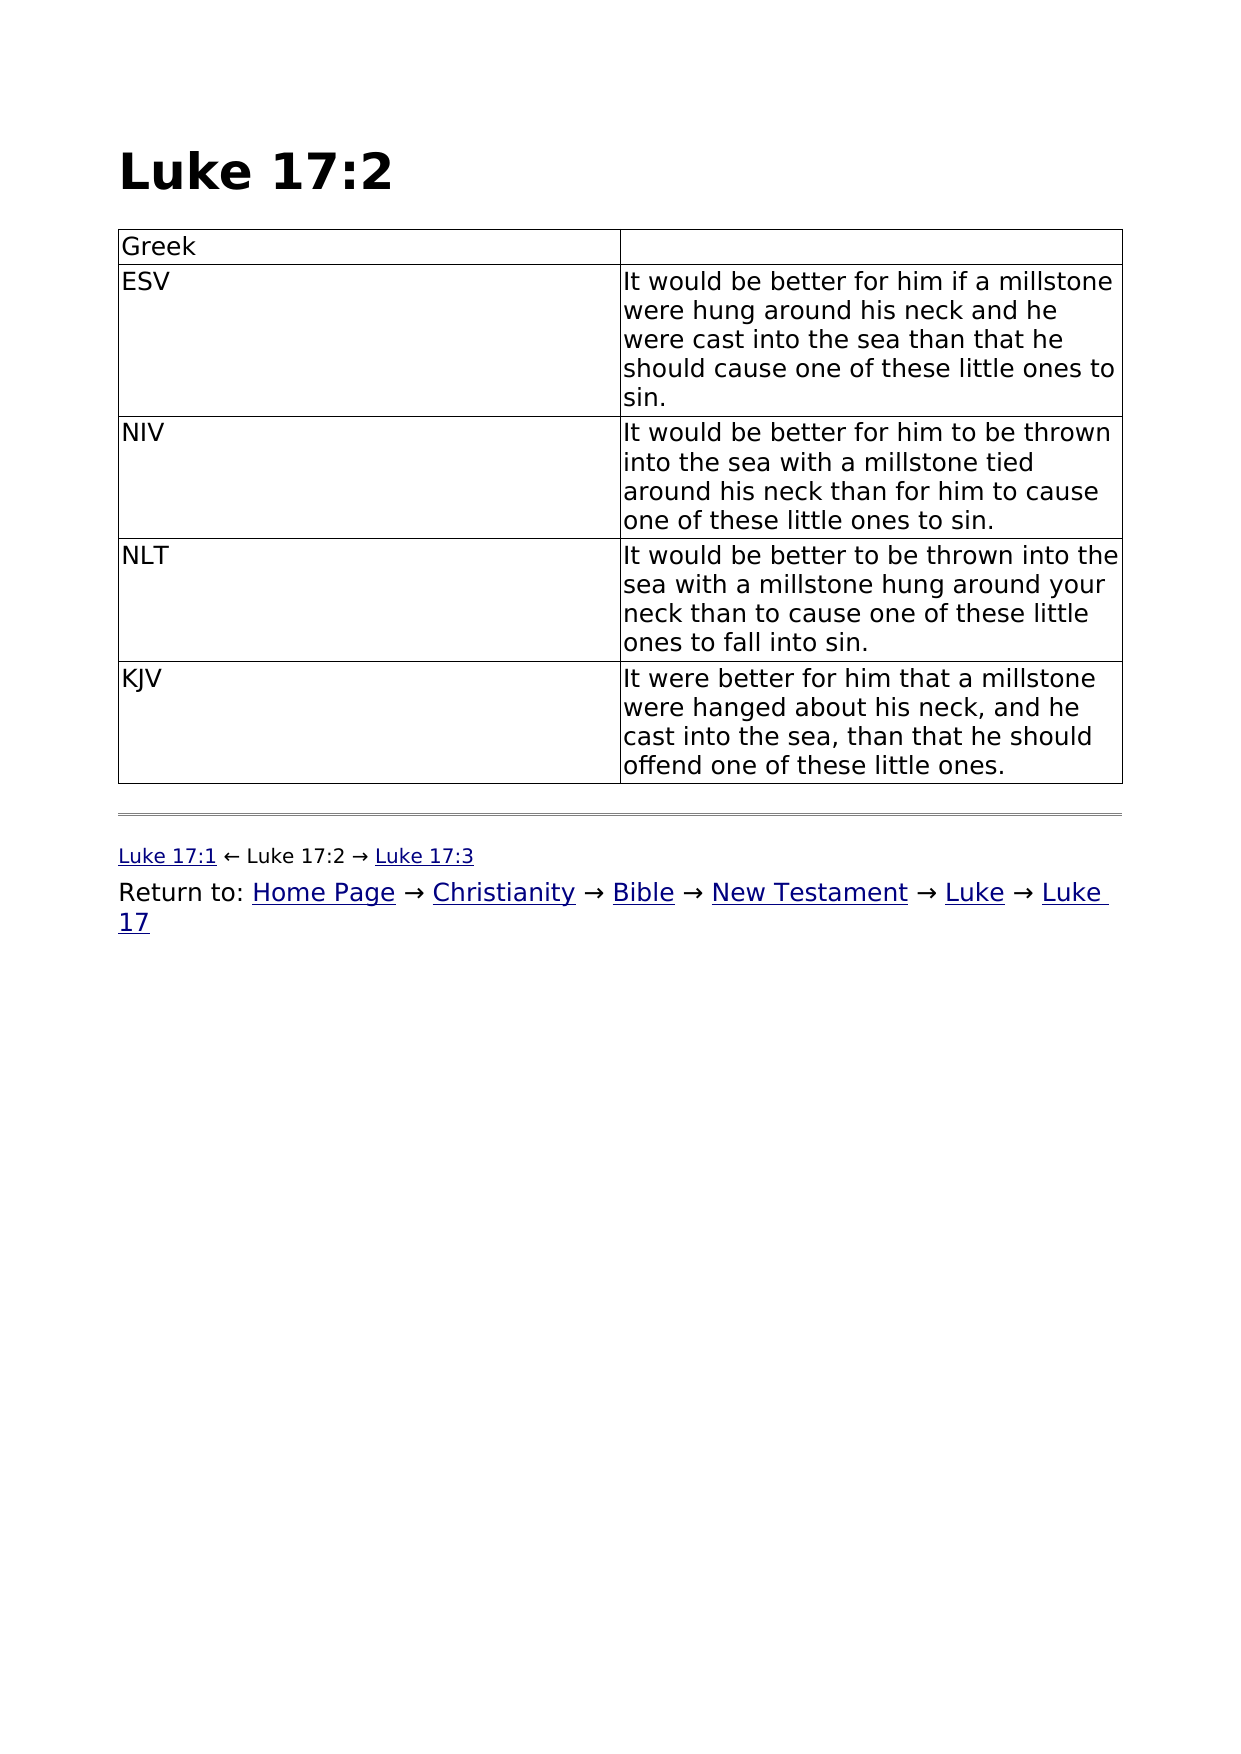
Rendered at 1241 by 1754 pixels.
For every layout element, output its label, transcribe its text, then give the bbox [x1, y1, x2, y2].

table_cell ESV [119, 265, 620, 416]
table_cell It were better for him that a millstone were hanged about his neck, and he cast into the sea, than that he should offend one of these little ones. [621, 662, 1122, 783]
table_cell NLT [119, 539, 620, 661]
table_cell It would be better for him to be thrown into the sea with a millstone tied around his neck than for him to cause one of these little ones to sin. [621, 417, 1122, 538]
text Luke 17:1 ← Luke 17:2 → Luke 17:3 [118, 844, 1122, 879]
table_cell It would be better for him if a millstone were hung around his neck and he were cast into the sea than that he should cause one of these little ones to sin. [621, 265, 1122, 416]
table_header Greek [119, 230, 620, 264]
table_cell It would be better to be thrown into the sea with a millstone hung around your neck than to cause one of these little ones to fall into sin. [621, 539, 1122, 661]
subtitle Luke 17:2 [118, 143, 1122, 201]
table_cell NIV [119, 417, 620, 538]
table_header [621, 230, 1122, 264]
table_cell KJV [119, 662, 620, 783]
text Return to: Home Page → Christianity → Bible → New Testament → Luke → Luke 17 [118, 879, 1122, 937]
